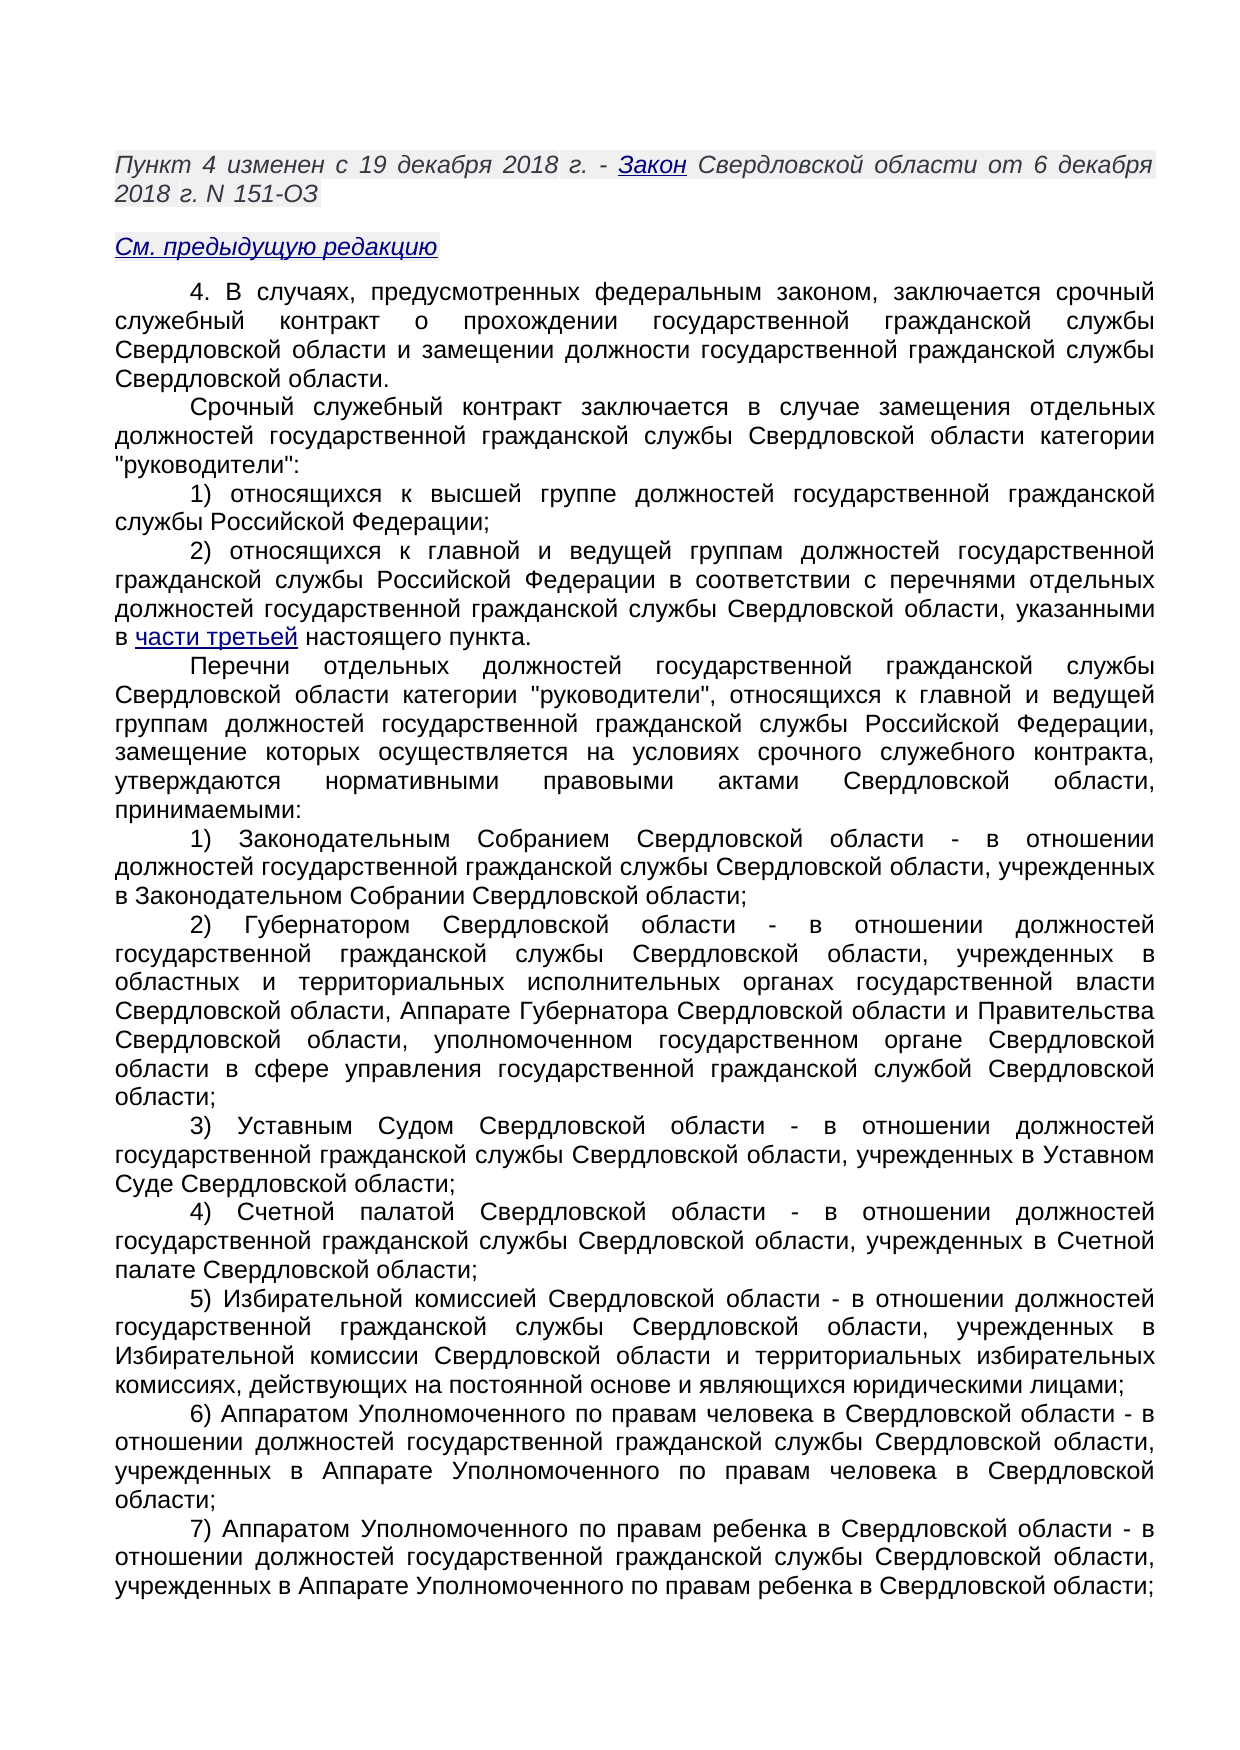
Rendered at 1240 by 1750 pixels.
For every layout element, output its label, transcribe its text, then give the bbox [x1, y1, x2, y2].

text 1) относящихся к высшей группе должностей государственной гражданской службы Российской Федерации; [114, 479, 1156, 536]
text 4) Счетной палатой Свердловской области - в отношении должностей государственной гражданской службы Свердловской области, учрежденных в Счетной палате Свердловской области; [114, 1197, 1156, 1284]
text 5) Избирательной комиссией Свердловской области - в отношении должностей государственной гражданской службы Свердловской области, учрежденных в Избирательной комиссии Свердловской области и территориальных избирательных комиссиях, действующих на постоянной основе и являющихся юридическими лицами; [114, 1284, 1156, 1399]
text Пункт 4 изменен с 19 декабря 2018 г. - Закон Свердловской области от 6 декабря 2018 г. N 151-ОЗ [321, 150, 1156, 207]
text 7) Аппаратом Уполномоченного по правам ребенка в Свердловской области - в отношении должностей государственной гражданской службы Свердловской области, учрежденных в Аппарате Уполномоченного по правам ребенка в Свердловской области; [114, 1514, 1156, 1600]
text 4. В случаях, предусмотренных федеральным законом, заключается срочный служебный контракт о прохождении государственной гражданской службы Свердловской области и замещении должности государственной гражданской службы Свердловской области. [114, 277, 1156, 392]
text Срочный служебный контракт заключается в случае замещения отдельных должностей государственной гражданской службы Свердловской области категории "руководители": [114, 392, 1156, 479]
text Перечни отдельных должностей государственной гражданской службы Свердловской области категории "руководители", относящихся к главной и ведущей группам должностей государственной гражданской службы Российской Федерации, замещение которых осуществляется на условиях срочного служебного контракта, утверждаются нормативными правовыми актами Свердловской области, принимаемыми: [114, 651, 1156, 824]
text 6) Аппаратом Уполномоченного по правам человека в Свердловской области - в отношении должностей государственной гражданской службы Свердловской области, учрежденных в Аппарате Уполномоченного по правам человека в Свердловской области; [114, 1399, 1156, 1514]
text См. предыдущую редакцию [440, 232, 1156, 261]
text 2) Губернатором Свердловской области - в отношении должностей государственной гражданской службы Свердловской области, учрежденных в областных и территориальных исполнительных органах государственной власти Свердловской области, Аппарате Губернатора Свердловской области и Правительства Свердловской области, уполномоченном государственном органе Свердловской области в сфере управления государственной гражданской службой Свердловской области; [114, 910, 1156, 1111]
text 2) относящихся к главной и ведущей группам должностей государственной гражданской службы Российской Федерации в соответствии с перечнями отдельных должностей государственной гражданской службы Свердловской области, указанными в части третьей настоящего пункта. [114, 536, 1156, 651]
text 1) Законодательным Собранием Свердловской области - в отношении должностей государственной гражданской службы Свердловской области, учрежденных в Законодательном Собрании Свердловской области; [114, 824, 1156, 910]
text 3) Уставным Судом Свердловской области - в отношении должностей государственной гражданской службы Свердловской области, учрежденных в Уставном Суде Свердловской области; [114, 1111, 1156, 1197]
